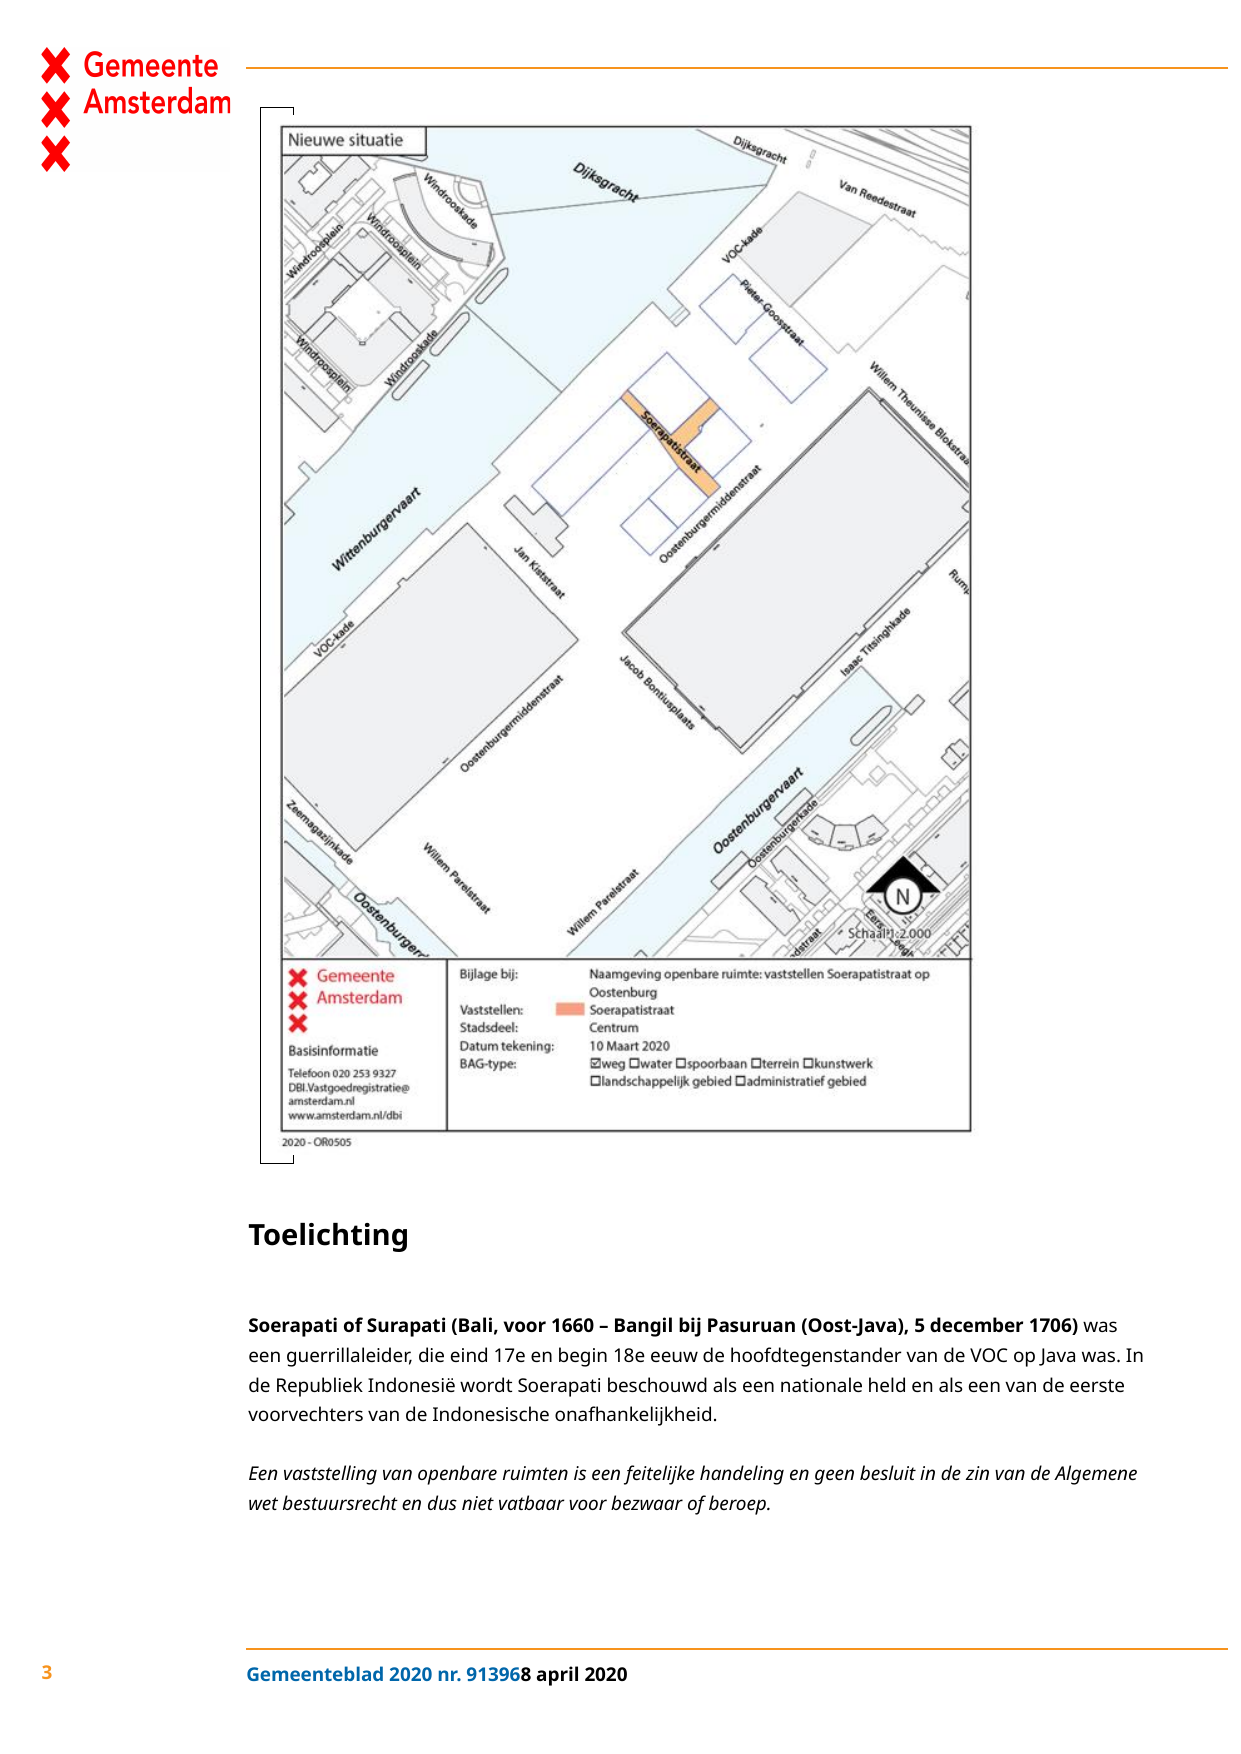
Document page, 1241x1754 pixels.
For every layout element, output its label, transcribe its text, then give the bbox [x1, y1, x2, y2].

picture [41, 47, 231, 172]
picture [268, 115, 979, 1155]
text Soerapati of Surapati (Bali, voor 1660 – Bangil bij Pasuruan (Oost-Java), 5 december 1706) was een guerrillaleider, die eind 17e en begin 18e eeuw de hoofdtegenstander van de VOC op Java was. In de Republiek Indonesië wordt Soerapati beschouwd als een nationale held en als een van de eerste voorvechters van de Indonesische onafhankelijkheid. [248, 1313, 1152, 1427]
text Toelichting [248, 1214, 1152, 1254]
text Een vaststelling van openbare ruimten is een feitelijke handeling en geen besluit in de zin van de Algemene wet bestuursrecht en dus niet vatbaar voor bezwaar of beroep. [248, 1461, 1152, 1516]
